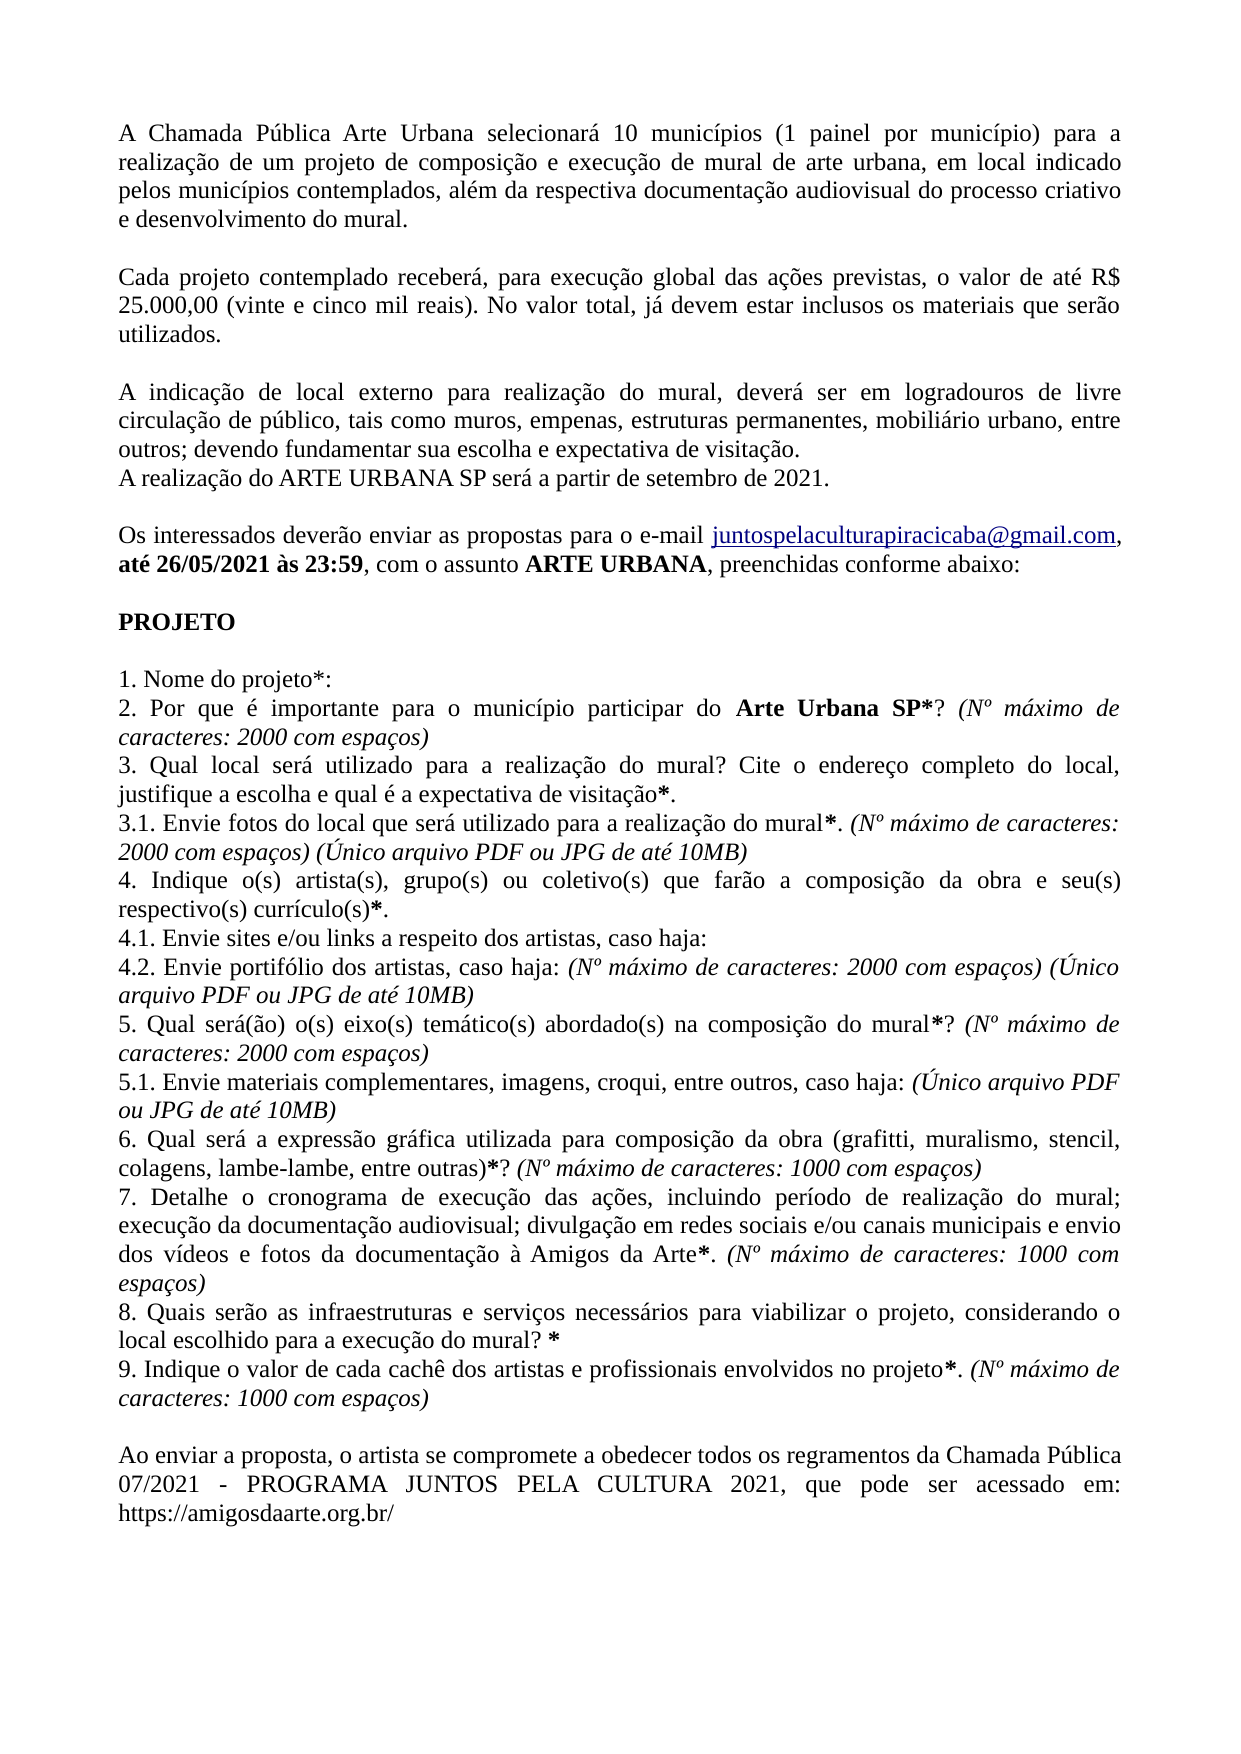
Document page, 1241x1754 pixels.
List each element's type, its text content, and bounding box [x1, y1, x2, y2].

text 4.2. Envie portifólio dos artistas, caso haja: (Nº máximo de caracteres: 2000 com espaços) (Único arquivo PDF ou JPG de até 10MB) [118, 952, 1122, 1009]
text 5.1. Envie materiais complementares, imagens, croqui, entre outros, caso haja: (Único arquivo PDF ou JPG de até 10MB) [118, 1067, 1122, 1124]
text 2. Por que é importante para o município participar do Arte Urbana SP*? (Nº máximo de caracteres: 2000 com espaços) [118, 693, 1122, 751]
text 5. Qual será(ão) o(s) eixo(s) temático(s) abordado(s) na composição do mural*? (Nº máximo de caracteres: 2000 com espaços) [118, 1009, 1122, 1067]
text 6. Qual será a expressão gráfica utilizada para composição da obra (grafitti, muralismo, stencil, colagens, lambe-lambe, entre outras)*? (Nº máximo de caracteres: 1000 com espaços) [118, 1124, 1122, 1182]
text Cada projeto contemplado receberá, para execução global das ações previstas, o valor de até R$ 25.000,00 (vinte e cinco mil reais). No valor total, já devem estar inclusos os materiais que serão utilizados. [118, 262, 1122, 348]
text 4.1. Envie sites e/ou links a respeito dos artistas, caso haja: [118, 923, 1122, 952]
text 3.1. Envie fotos do local que será utilizado para a realização do mural*. (Nº máximo de caracteres: 2000 com espaços) (Único arquivo PDF ou JPG de até 10MB) [118, 808, 1122, 866]
text 4. Indique o(s) artista(s), grupo(s) ou coletivo(s) que farão a composição da obra e seu(s) respectivo(s) currículo(s)*. [118, 866, 1122, 923]
text 3. Qual local será utilizado para a realização do mural? Cite o endereço completo do local, justifique a escolha e qual é a expectativa de visitação*. [118, 751, 1122, 808]
text A Chamada Pública Arte Urbana selecionará 10 municípios (1 painel por município) para a realização de um projeto de composição e execução de mural de arte urbana, em local indicado pelos municípios contemplados, além da respectiva documentação audiovisual do processo criativo e desenvolvimento do mural. [118, 118, 1122, 233]
text PROJETO [118, 607, 1122, 636]
text 8. Quais serão as infraestruturas e serviços necessários para viabilizar o projeto, considerando o local escolhido para a execução do mural? * [118, 1297, 1122, 1354]
text 7. Detalhe o cronograma de execução das ações, incluindo período de realização do mural; execução da documentação audiovisual; divulgação em redes sociais e/ou canais municipais e envio dos vídeos e fotos da documentação à Amigos da Arte*. (Nº máximo de caracteres: 1000 com espaços) [118, 1182, 1122, 1297]
text 9. Indique o valor de cada cachê dos artistas e profissionais envolvidos no projeto*. (Nº máximo de caracteres: 1000 com espaços) [118, 1354, 1122, 1412]
text 1. Nome do projeto*: [118, 664, 1122, 693]
text Ao enviar a proposta, o artista se compromete a obedecer todos os regramentos da Chamada Pública 07/2021 - PROGRAMA JUNTOS PELA CULTURA 2021, que pode ser acessado em: https://amigosdaarte.org.br/ [118, 1441, 1122, 1527]
text Os interessados deverão enviar as propostas para o e-mail juntospelaculturapiracicaba@gmail.com, até 26/05/2021 às 23:59, com o assunto ARTE URBANA, preenchidas conforme abaixo: [118, 521, 1122, 578]
text A indicação de local externo para realização do mural, deverá ser em logradouros de livre circulação de público, tais como muros, empenas, estruturas permanentes, mobiliário urbano, entre outros; devendo fundamentar sua escolha e expectativa de visitação. [118, 377, 1122, 463]
text A realização do ARTE URBANA SP será a partir de setembro de 2021. [118, 463, 1122, 492]
